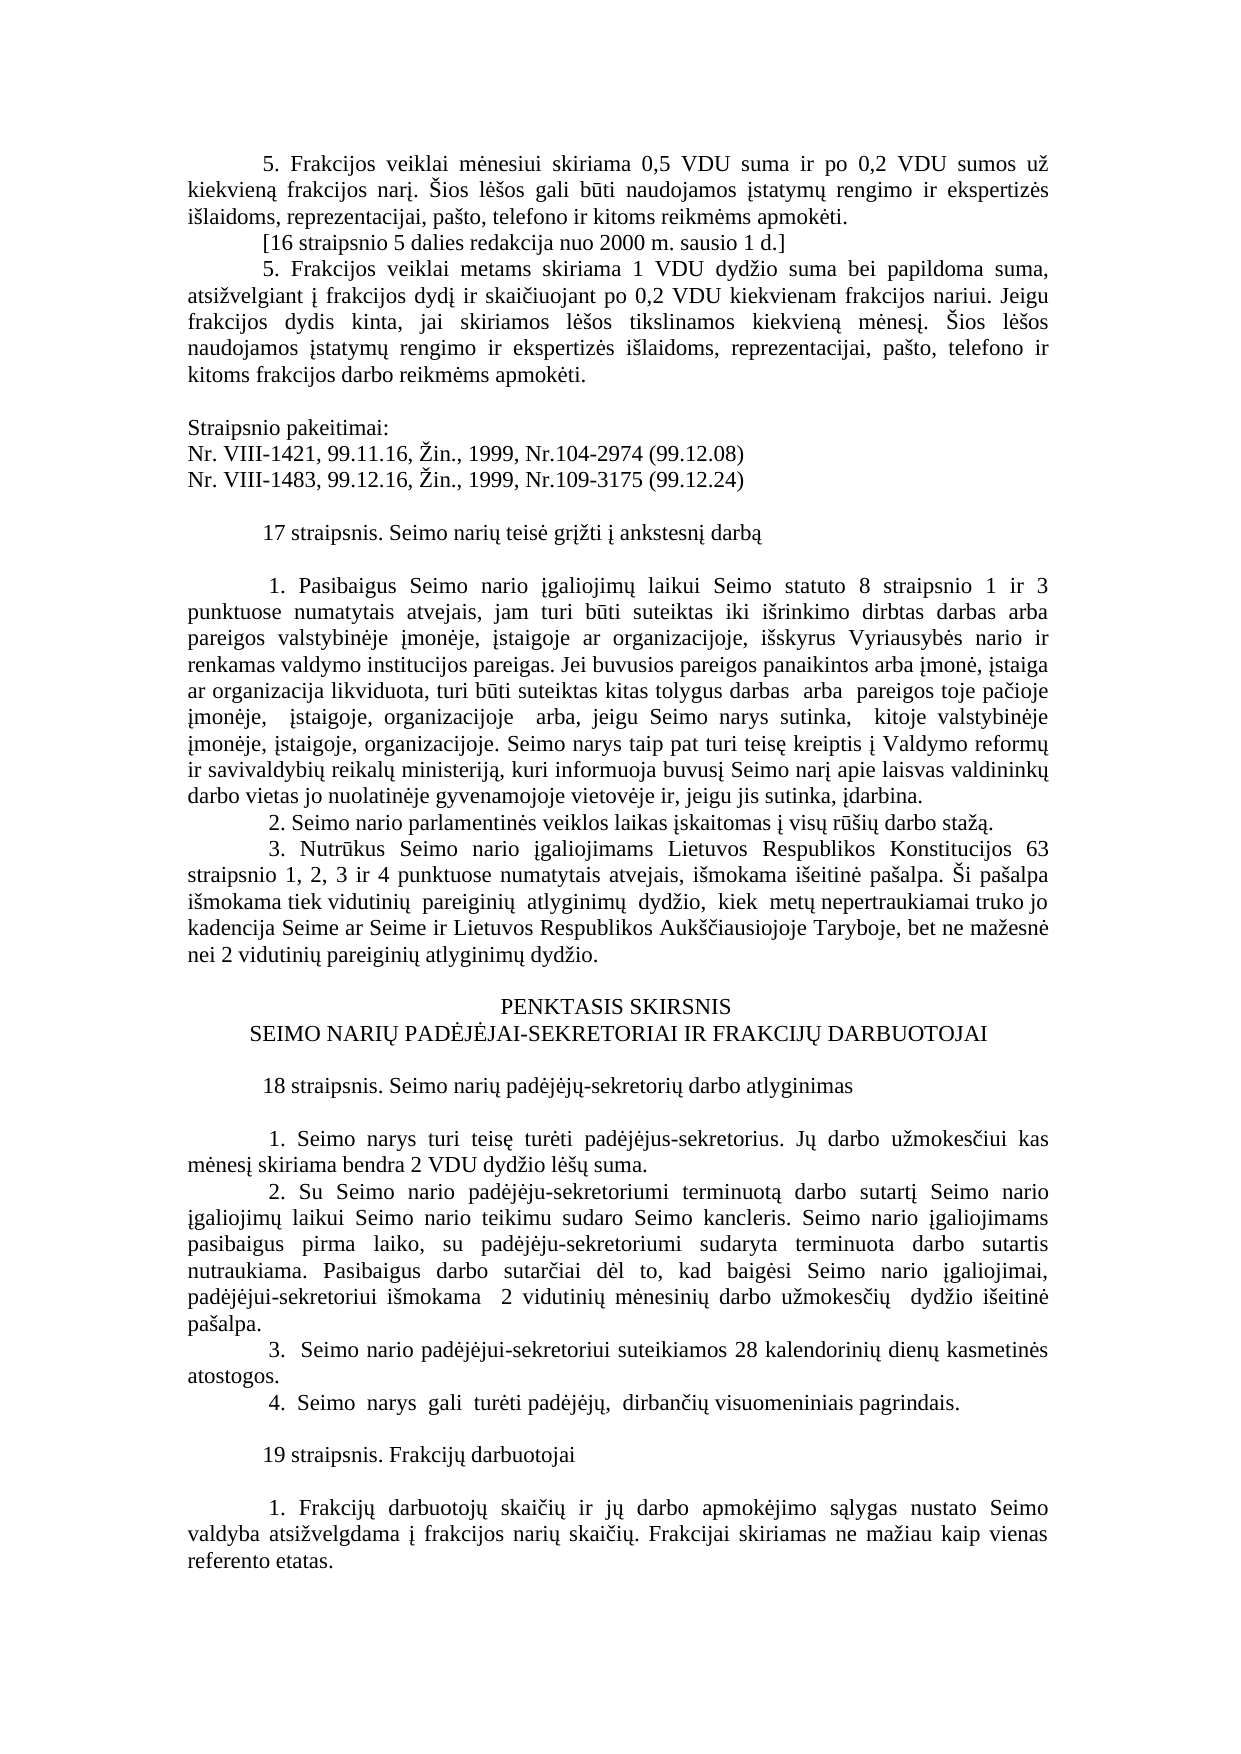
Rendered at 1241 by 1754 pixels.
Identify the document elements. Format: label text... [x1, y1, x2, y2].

text Nr. VIII-1483, 99.12.16, Žin., 1999, Nr.109-3175 (99.12.24) [187, 466, 1050, 493]
text Nr. VIII-1421, 99.11.16, Žin., 1999, Nr.104-2974 (99.12.08) [187, 440, 1050, 466]
text 1. Frakcijų darbuotojų skaičių ir jų darbo apmokėjimo sąlygas nustato Seimo valdyba atsižvelgdama į frakcijos narių skaičių. Frakcijai skiriamas ne mažiau kaip vienas referento etatas. [187, 1494, 1050, 1573]
text 4. Seimo narys gali turėti padėjėjų, dirbančių visuomeniniais pagrindais. [187, 1389, 1050, 1415]
text 3. Nutrūkus Seimo nario įgaliojimams Lietuvos Respublikos Konstitucijos 63 straipsnio 1, 2, 3 ir 4 punktuose numatytais atvejais, išmokama išeitinė pašalpa. Ši pašalpa išmokama tiek vidutinių pareiginių atlyginimų dydžio, kiek metų nepertraukiamai truko jo kadencija Seime ar Seime ir Lietuvos Respublikos Aukščiausiojoje Taryboje, bet ne mažesnė nei 2 vidutinių pareiginių atlyginimų dydžio. [187, 835, 1050, 967]
text 19 straipsnis. Frakcijų darbuotojai [187, 1441, 1050, 1468]
text 5. Frakcijos veiklai mėnesiui skiriama 0,5 VDU suma ir po 0,2 VDU sumos už kiekvieną frakcijos narį. Šios lėšos gali būti naudojamos įstatymų rengimo ir ekspertizės išlaidoms, reprezentacijai, pašto, telefono ir kitoms reikmėms apmokėti. [187, 150, 1050, 229]
text 17 straipsnis. Seimo narių teisė grįžti į ankstesnį darbą [187, 519, 1050, 545]
text 18 straipsnis. Seimo narių padėjėjų-sekretorių darbo atlyginimas [187, 1072, 1050, 1099]
text 1. Seimo narys turi teisę turėti padėjėjus-sekretorius. Jų darbo užmokesčiui kas mėnesį skiriama bendra 2 VDU dydžio lėšų suma. [187, 1125, 1050, 1178]
text 2. Su Seimo nario padėjėju-sekretoriumi terminuotą darbo sutartį Seimo nario įgaliojimų laikui Seimo nario teikimu sudaro Seimo kancleris. Seimo nario įgaliojimams pasibaigus pirma laiko, su padėjėju-sekretoriumi sudaryta terminuota darbo sutartis nutraukiama. Pasibaigus darbo sutarčiai dėl to, kad baigėsi Seimo nario įgaliojimai, padėjėjui-sekretoriui išmokama 2 vidutinių mėnesinių darbo užmokesčių dydžio išeitinė pašalpa. [187, 1178, 1050, 1336]
text 5. Frakcijos veiklai metams skiriama 1 VDU dydžio suma bei papildoma suma, atsižvelgiant į frakcijos dydį ir skaičiuojant po 0,2 VDU kiekvienam frakcijos nariui. Jeigu frakcijos dydis kinta, jai skiriamos lėšos tikslinamos kiekvieną mėnesį. Šios lėšos naudojamos įstatymų rengimo ir ekspertizės išlaidoms, reprezentacijai, pašto, telefono ir kitoms frakcijos darbo reikmėms apmokėti. [187, 255, 1050, 387]
text 1. Pasibaigus Seimo nario įgaliojimų laikui Seimo statuto 8 straipsnio 1 ir 3 punktuose numatytais atvejais, jam turi būti suteiktas iki išrinkimo dirbtas darbas arba pareigos valstybinėje įmonėje, įstaigoje ar organizacijoje, išskyrus Vyriausybės nario ir renkamas valdymo institucijos pareigas. Jei buvusios pareigos panaikintos arba įmonė, įstaiga ar organizacija likviduota, turi būti suteiktas kitas tolygus darbas arba pareigos toje pačioje įmonėje, įstaigoje, organizacijoje arba, jeigu Seimo narys sutinka, kitoje valstybinėje įmonėje, įstaigoje, organizacijoje. Seimo narys taip pat turi teisę kreiptis į Valdymo reformų ir savivaldybių reikalų ministeriją, kuri informuoja buvusį Seimo narį apie laisvas valdininkų darbo vietas jo nuolatinėje gyvenamojoje vietovėje ir, jeigu jis sutinka, įdarbina. [187, 572, 1050, 809]
text PENKTASIS SKIRSNIS [187, 993, 1050, 1020]
text [16 straipsnio 5 dalies redakcija nuo 2000 m. sausio 1 d.] [187, 229, 1050, 255]
text 2. Seimo nario parlamentinės veiklos laikas įskaitomas į visų rūšių darbo stažą. [187, 809, 1050, 835]
text 3. Seimo nario padėjėjui-sekretoriui suteikiamos 28 kalendorinių dienų kasmetinės atostogos. [187, 1336, 1050, 1389]
text Straipsnio pakeitimai: [187, 413, 1050, 440]
text SEIMO NARIŲ PADĖJĖJAI-SEKRETORIAI IR FRAKCIJŲ DARBUOTOJAI [187, 1020, 1050, 1046]
